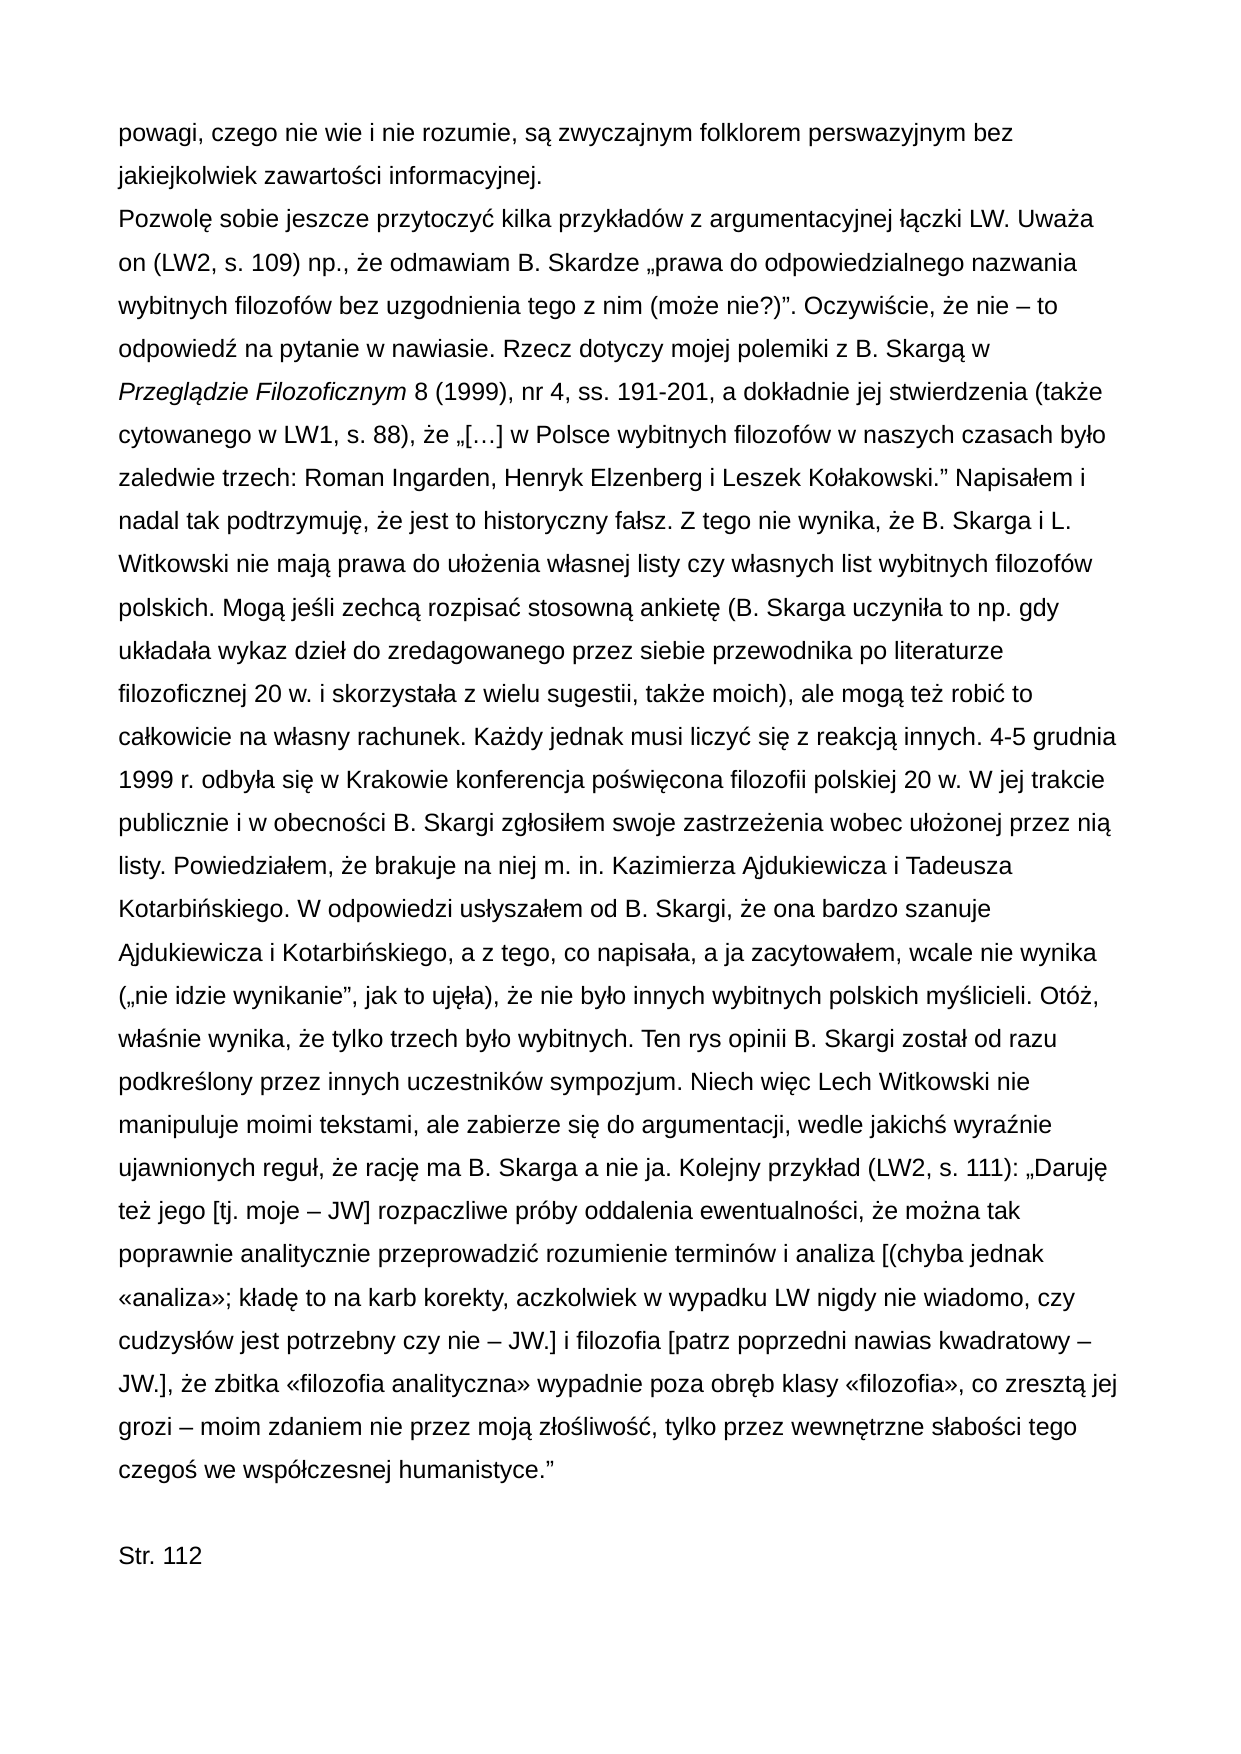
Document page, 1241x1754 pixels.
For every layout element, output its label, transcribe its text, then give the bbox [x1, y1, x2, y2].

text Str. 112 [118, 1541, 1122, 1570]
text powagi, czego nie wie i nie rozumie, są zwyczajnym folklorem perswazyjnym bez jakiejkolwiek zawartości informacyjnej. [118, 118, 1122, 190]
text Pozwolę sobie jeszcze przytoczyć kilka przykładów z argumentacyjnej łączki LW. Uważa on (LW2, s. 109) np., że odmawiam B. Skardze „prawa do odpowiedzialnego nazwania wybitnych filozofów bez uzgodnienia tego z nim (może nie?)”. Oczywiście, że nie – to odpowiedź na pytanie w nawiasie. Rzecz dotyczy mojej polemiki z B. Skargą w Przeglądzie Filozoficznym 8 (1999), nr 4, ss. 191-201, a dokładnie jej stwierdzenia (także cytowanego w LW1, s. 88), że „[…] w Polsce wybitnych filozofów w naszych czasach było zaledwie trzech: Roman Ingarden, Henryk Elzenberg i Leszek Kołakowski.” Napisałem i nadal tak podtrzymuję, że jest to historyczny fałsz. Z tego nie wynika, że B. Skarga i L. Witkowski nie mają prawa do ułożenia własnej listy czy własnych list wybitnych filozofów polskich. Mogą jeśli zechcą rozpisać stosowną ankietę (B. Skarga uczyniła to np. gdy układała wykaz dzieł do zredagowanego przez siebie przewodnika po literaturze filozoficznej 20 w. i skorzystała z wielu sugestii, także moich), ale mogą też robić to całkowicie na własny rachunek. Każdy jednak musi liczyć się z reakcją innych. 4-5 grudnia 1999 r. odbyła się w Krakowie konferencja poświęcona filozofii polskiej 20 w. W jej trakcie publicznie i w obecności B. Skargi zgłosiłem swoje zastrzeżenia wobec ułożonej przez nią listy. Powiedziałem, że brakuje na niej m. in. Kazimierza Ąjdukiewicza i Tadeusza Kotarbińskiego. W odpowiedzi usłyszałem od B. Skargi, że ona bardzo szanuje Ąjdukiewicza i Kotarbińskiego, a z tego, co napisała, a ja zacytowałem, wcale nie wynika („nie idzie wynikanie”, jak to ujęła), że nie było innych wybitnych polskich myślicieli. Otóż, właśnie wynika, że tylko trzech było wybitnych. Ten rys opinii B. Skargi został od razu podkreślony przez innych uczestników sympozjum. Niech więc Lech Witkowski nie manipuluje moimi tekstami, ale zabierze się do argumentacji, wedle jakichś wyraźnie ujawnionych reguł, że rację ma B. Skarga a nie ja. Kolejny przykład (LW2, s. 111): „Daruję też jego [tj. moje – JW] rozpaczliwe próby oddalenia ewentualności, że można tak poprawnie analitycznie przeprowadzić rozumienie terminów i analiza [(chyba jednak «analiza»; kładę to na karb korekty, aczkolwiek w wypadku LW nigdy nie wiadomo, czy cudzysłów jest potrzebny czy nie – JW.] i filozofia [patrz poprzedni nawias kwadratowy – JW.], że zbitka «filozofia analityczna» wypadnie poza obręb klasy «filozofia», co zresztą jej grozi – moim zdaniem nie przez moją złośliwość, tylko przez wewnętrzne słabości tego czegoś we współczesnej humanistyce.” [118, 204, 1122, 1484]
